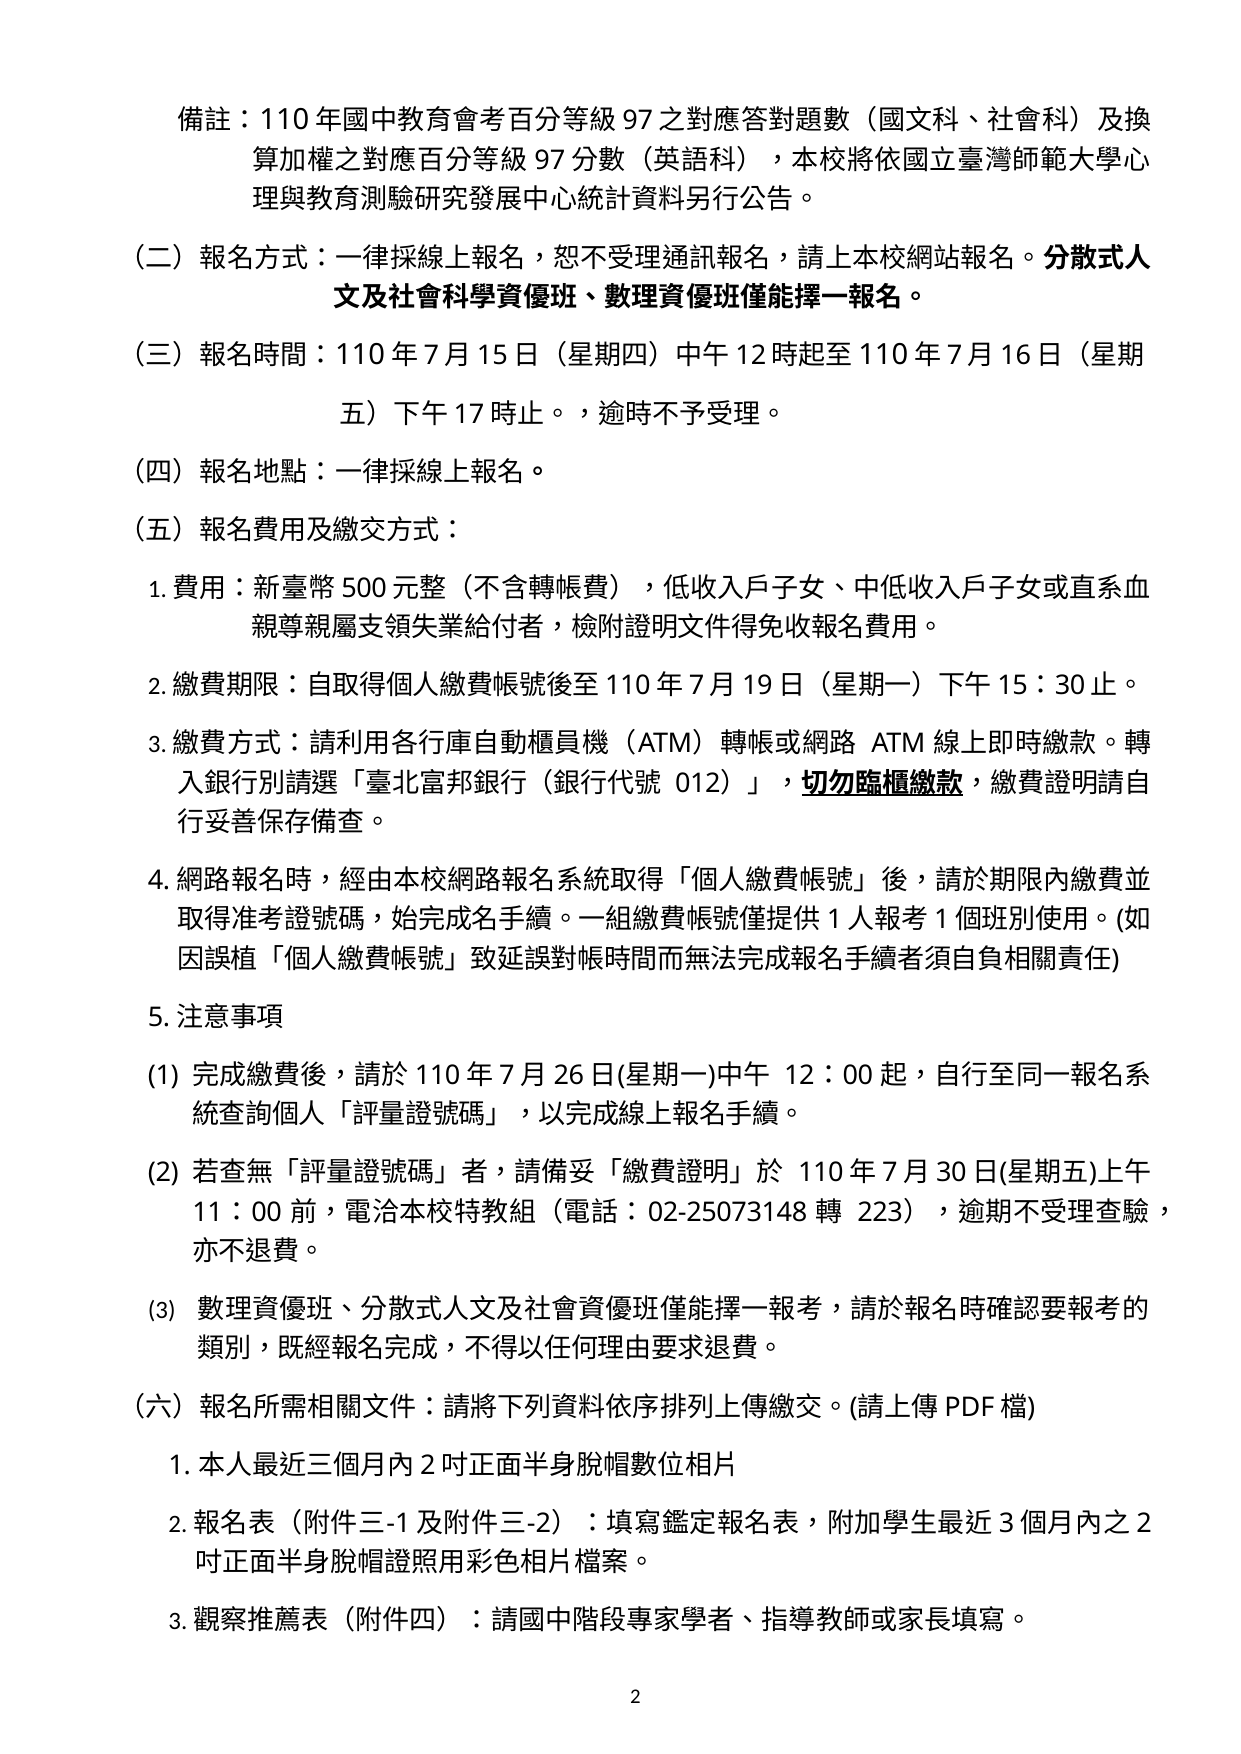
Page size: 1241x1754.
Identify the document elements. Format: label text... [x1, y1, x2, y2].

list 數理資優班、分散式人文及社會資優班僅能擇一報考，請於報名時確認要報考的類別，既經報名完成，不得以任何理由要求退費。 [148, 1287, 1152, 1366]
text （六）報名所需相關文件：請將下列資料依序排列上傳繳交。(請上傳PDF檔) [118, 1384, 1152, 1424]
list 注意事項 [148, 995, 1152, 1034]
list 若查無「評量證號碼」者，請備妥「繳費證明」於 110年7月30日(星期五)上午11：00 前，電洽本校特教組（電話：02-25073148 轉 223），逾期不受理查驗，亦不退費。 [148, 1150, 1152, 1268]
list 報名表（附件三-1及附件三-2）：填寫鑑定報名表，附加學生最近3個月內之2吋正面半身脫帽證照用彩色相片檔案。 [168, 1501, 1152, 1579]
text （四）報名地點：一律採線上報名。 [118, 450, 1152, 489]
list 繳費方式：請利用各行庫自動櫃員機（ATM）轉帳或網路 ATM 線上即時繳款。轉入銀行別請選「臺北富邦銀行（銀行代號 012）」，切勿臨櫃繳款，繳費證明請自行妥善保存備查。 [148, 721, 1152, 839]
list 本人最近三個月內2吋正面半身脫帽數位相片 [168, 1443, 1152, 1482]
text 備註：110年國中教育會考百分等級97之對應答對題數（國文科、社會科）及換算加權之對應百分等級97分數（英語科），本校將依國立臺灣師範大學心理與教育測驗研究發展中心統計資料另行公告。 [177, 98, 1152, 217]
list 網路報名時，經由本校網路報名系統取得「個人繳費帳號」後，請於期限內繳費並取得准考證號碼，始完成名手續。一組繳費帳號僅提供1人報考1個班別使用。(如因誤植「個人繳費帳號」致延誤對帳時間而無法完成報名手續者須自負相關責任) [148, 858, 1152, 976]
text （三）報名時間：110年7月15日（星期四）中午12時起至110年7月16日（星期 [118, 333, 1152, 373]
list 完成繳費後，請於110年7月26日(星期一)中午 12：00 起，自行至同一報名系統查詢個人「評量證號碼」，以完成線上報名手續。 [148, 1053, 1152, 1132]
text （二）報名方式：一律採線上報名，恕不受理通訊報名，請上本校網站報名。分散式人文及社會科學資優班、數理資優班僅能擇一報名。 [118, 236, 1152, 314]
list 觀察推薦表（附件四）：請國中階段專家學者、指導教師或家長填寫。 [168, 1598, 1152, 1637]
text （五）報名費用及繳交方式： [118, 508, 1152, 547]
text 五）下午17時止。，逾時不予受理。 [339, 392, 1152, 431]
list 繳費期限：自取得個人繳費帳號後至110年7月19日（星期一）下午15：30止。 [148, 663, 1152, 702]
list 費用：新臺幣500元整（不含轉帳費），低收入戶子女、中低收入戶子女或直系血親尊親屬支領失業給付者，檢附證明文件得免收報名費用。 [148, 566, 1152, 644]
